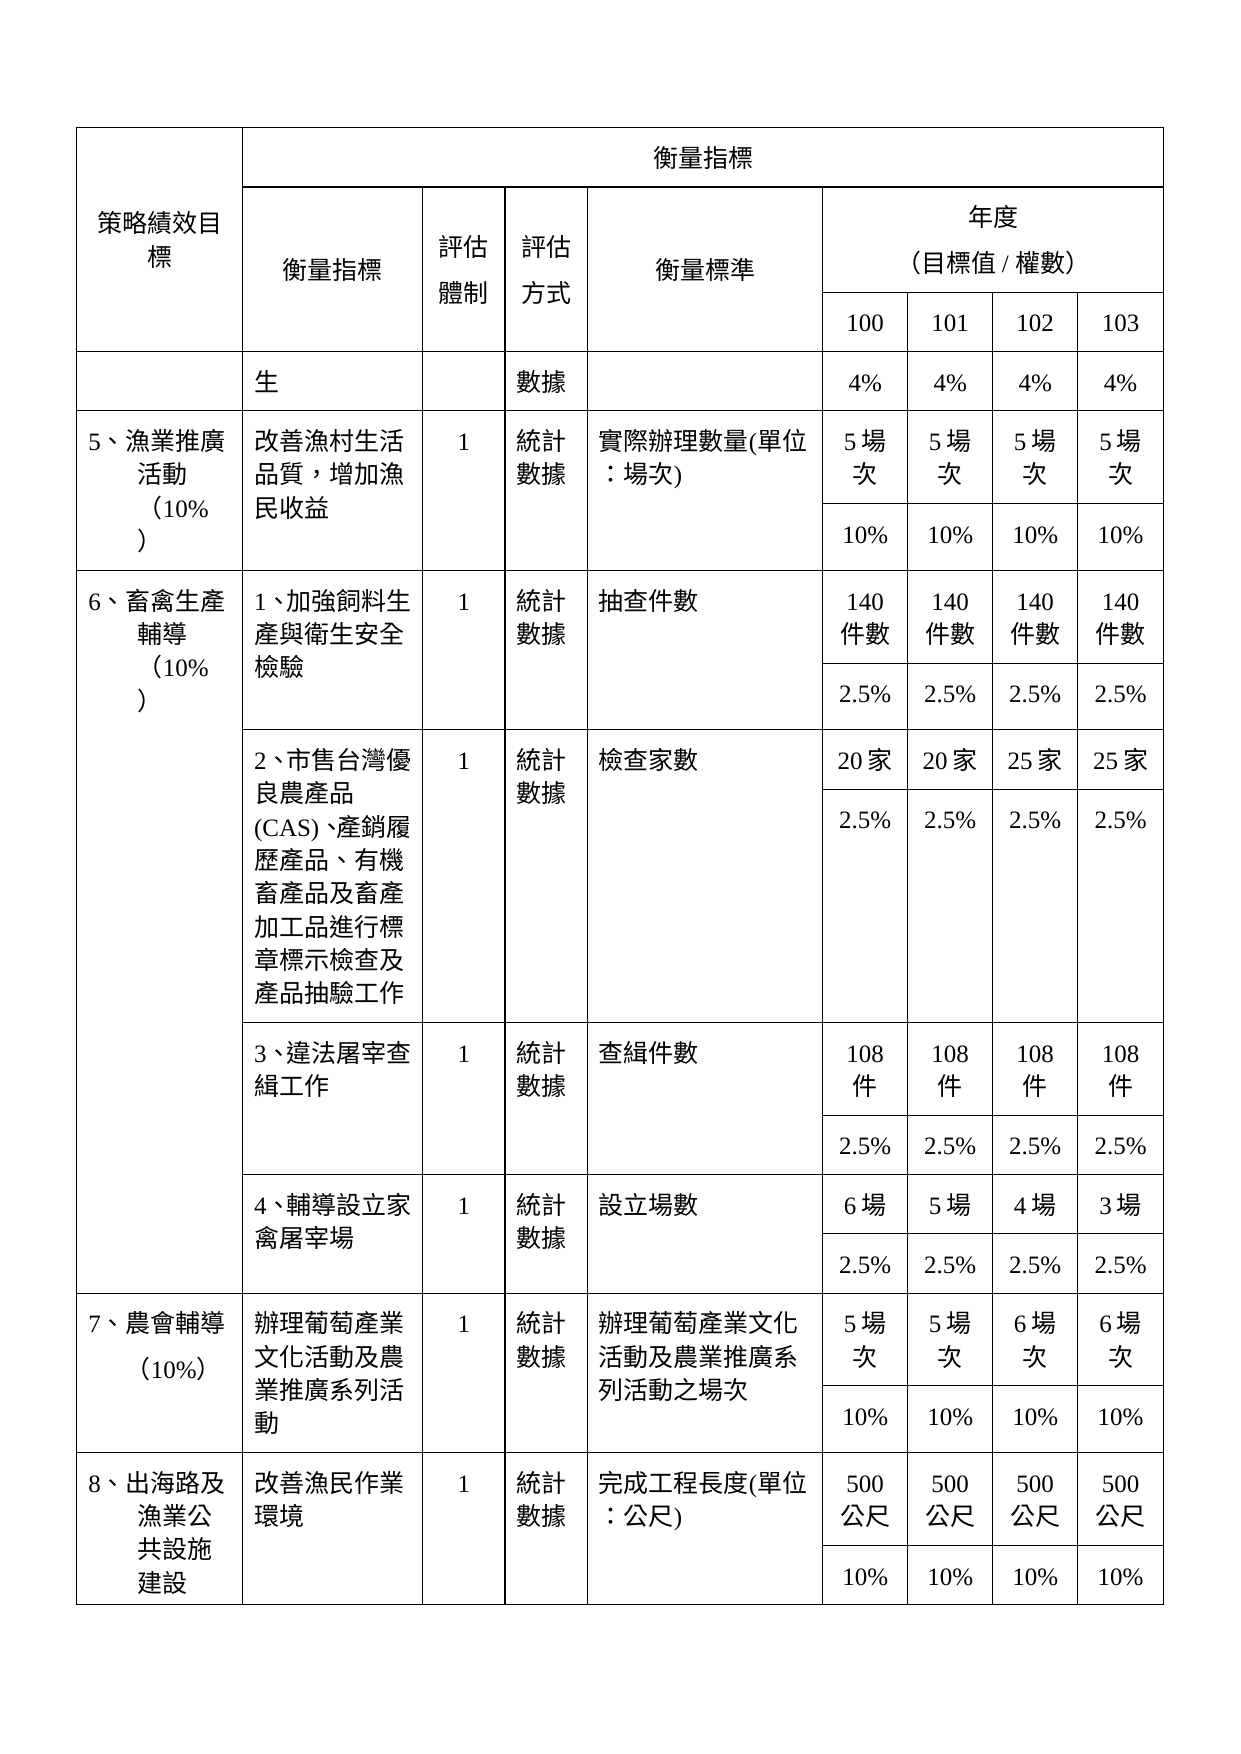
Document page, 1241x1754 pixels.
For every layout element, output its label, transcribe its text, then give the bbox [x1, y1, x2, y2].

table_cell 10% [1078, 504, 1163, 570]
table_cell [588, 352, 822, 410]
table_cell 2.5% [908, 664, 992, 729]
table_cell 6場 [823, 1175, 907, 1233]
table_cell 畜禽生產輔導（10%） [77, 571, 242, 729]
table_cell 統計數據 [506, 571, 587, 729]
table_cell 2.5% [993, 1116, 1077, 1174]
table_cell 檢查家數 [588, 730, 822, 1022]
table_cell 1 [423, 1294, 504, 1452]
table_cell [77, 729, 242, 1022]
table_cell 5場次 [823, 411, 907, 503]
table_cell 農會輔導 （10%） [77, 1294, 242, 1452]
table_cell 1 [423, 1023, 504, 1174]
table_cell 衡量指標 [243, 188, 422, 351]
table_cell 4% [823, 352, 907, 410]
table_cell 評估 體制 [423, 188, 504, 351]
table_cell 4、輔導設立家禽屠宰場 [243, 1175, 422, 1293]
table_cell 10% [993, 1386, 1077, 1452]
table_cell 5場次 [908, 411, 992, 503]
table_cell 抽查件數 [588, 571, 822, 729]
table_cell 2.5% [823, 790, 907, 1022]
table_cell [77, 352, 242, 410]
table_cell 2.5% [993, 664, 1077, 729]
table_cell 漁業推廣活動（10%） [77, 411, 242, 570]
table_cell 108件 [823, 1023, 907, 1114]
table_cell 2.5% [908, 1116, 992, 1174]
table_cell [423, 352, 504, 410]
table_cell 統計數據 [506, 1453, 587, 1604]
table_cell 140件數 [1078, 571, 1163, 662]
table_cell 25家 [993, 730, 1077, 788]
table_cell 2.5% [823, 1116, 907, 1174]
table_cell 查緝件數 [588, 1023, 822, 1174]
table_cell 5場次 [823, 1294, 907, 1385]
table_cell 10% [823, 504, 907, 570]
table_cell [77, 1022, 242, 1174]
table_cell 統計數據 [506, 1175, 587, 1293]
table_cell 5場次 [1078, 411, 1163, 503]
table_cell 102 [993, 293, 1077, 351]
table_cell 2.5% [1078, 1116, 1163, 1174]
table_cell 數據 [506, 352, 587, 410]
table_cell 10% [1078, 1386, 1163, 1452]
table_cell 10% [1078, 1546, 1163, 1604]
table_cell 20家 [823, 730, 907, 788]
table_cell 改善漁民作業環境 [243, 1453, 422, 1604]
table_cell 1、加強飼料生產與衛生安全檢驗 [243, 571, 422, 729]
table_cell 108件 [993, 1023, 1077, 1114]
table_cell 辦理葡萄產業文化活動及農業推廣系列活動之場次 [588, 1294, 822, 1452]
table_cell 10% [908, 504, 992, 570]
table_cell 10% [993, 1546, 1077, 1604]
table_cell 2.5% [908, 1234, 992, 1293]
table_header 衡量指標 [243, 128, 1163, 186]
table_cell 4% [993, 352, 1077, 410]
table_cell 500公尺 [1078, 1453, 1163, 1545]
table_cell 100 [823, 293, 907, 351]
table_cell 評估 方式 [506, 188, 587, 351]
table_cell 10% [823, 1386, 907, 1452]
table_cell 年度 （目標值 / 權數） [823, 188, 1163, 292]
table_cell 10% [908, 1386, 992, 1452]
table_cell 1 [423, 730, 504, 1022]
table_cell 統計數據 [506, 411, 587, 570]
table_cell 1 [423, 571, 504, 729]
table_cell 改善漁村生活品質，增加漁民收益 [243, 411, 422, 570]
table_cell 2、市售台灣優良農產品(CAS)、產銷履歷產品、有機畜產品及畜產加工品進行標章標示檢查及產品抽驗工作 [243, 730, 422, 1022]
table_cell 1 [423, 1175, 504, 1293]
table_cell 4場 [993, 1175, 1077, 1233]
table_cell 5場 [908, 1175, 992, 1233]
table_header 策略績效目標 [77, 128, 242, 351]
table_cell 10% [908, 1546, 992, 1604]
table_cell 4% [1078, 352, 1163, 410]
table_cell 20家 [908, 730, 992, 788]
table_cell 500公尺 [993, 1453, 1077, 1545]
table_cell 103 [1078, 293, 1163, 351]
table_cell 3場 [1078, 1175, 1163, 1233]
table_cell 108件 [908, 1023, 992, 1114]
table_cell 101 [908, 293, 992, 351]
table_cell 辦理葡萄產業文化活動及農業推廣系列活動 [243, 1294, 422, 1452]
table_cell 140件數 [993, 571, 1077, 662]
table_cell 1 [423, 411, 504, 570]
table_cell 衡量標準 [588, 188, 822, 351]
table_cell 5場次 [993, 411, 1077, 503]
table_cell 140件數 [908, 571, 992, 662]
table_cell 2.5% [823, 664, 907, 729]
table_cell 2.5% [993, 1234, 1077, 1293]
table_cell 2.5% [823, 1234, 907, 1293]
table_cell 500公尺 [908, 1453, 992, 1545]
table_cell 108件 [1078, 1023, 1163, 1114]
table_cell 實際辦理數量(單位：場次) [588, 411, 822, 570]
table_cell 25家 [1078, 730, 1163, 788]
table_cell 10% [823, 1546, 907, 1604]
table_cell 2.5% [1078, 790, 1163, 1022]
table_cell 6場次 [993, 1294, 1077, 1385]
table_cell 3、違法屠宰查緝工作 [243, 1023, 422, 1174]
table_cell 1 [423, 1453, 504, 1604]
table_cell 140件數 [823, 571, 907, 662]
table_cell 6場次 [1078, 1294, 1163, 1385]
table_cell 5場次 [908, 1294, 992, 1385]
table_cell 出海路及漁業公共設施建設 [77, 1453, 242, 1604]
table_cell 2.5% [908, 790, 992, 1022]
table_cell 設立場數 [588, 1175, 822, 1293]
table_cell 500公尺 [823, 1453, 907, 1545]
table_cell 統計數據 [506, 1023, 587, 1174]
table_cell 統計數據 [506, 730, 587, 1022]
table_cell [77, 1174, 242, 1293]
table_cell 2.5% [1078, 1234, 1163, 1293]
table_cell 4% [908, 352, 992, 410]
table_cell 統計數據 [506, 1294, 587, 1452]
table_cell 10% [993, 504, 1077, 570]
table_cell 2.5% [993, 790, 1077, 1022]
table_cell 2.5% [1078, 664, 1163, 729]
table_cell 完成工程長度(單位：公尺) [588, 1453, 822, 1604]
table_cell 生 [243, 352, 422, 410]
